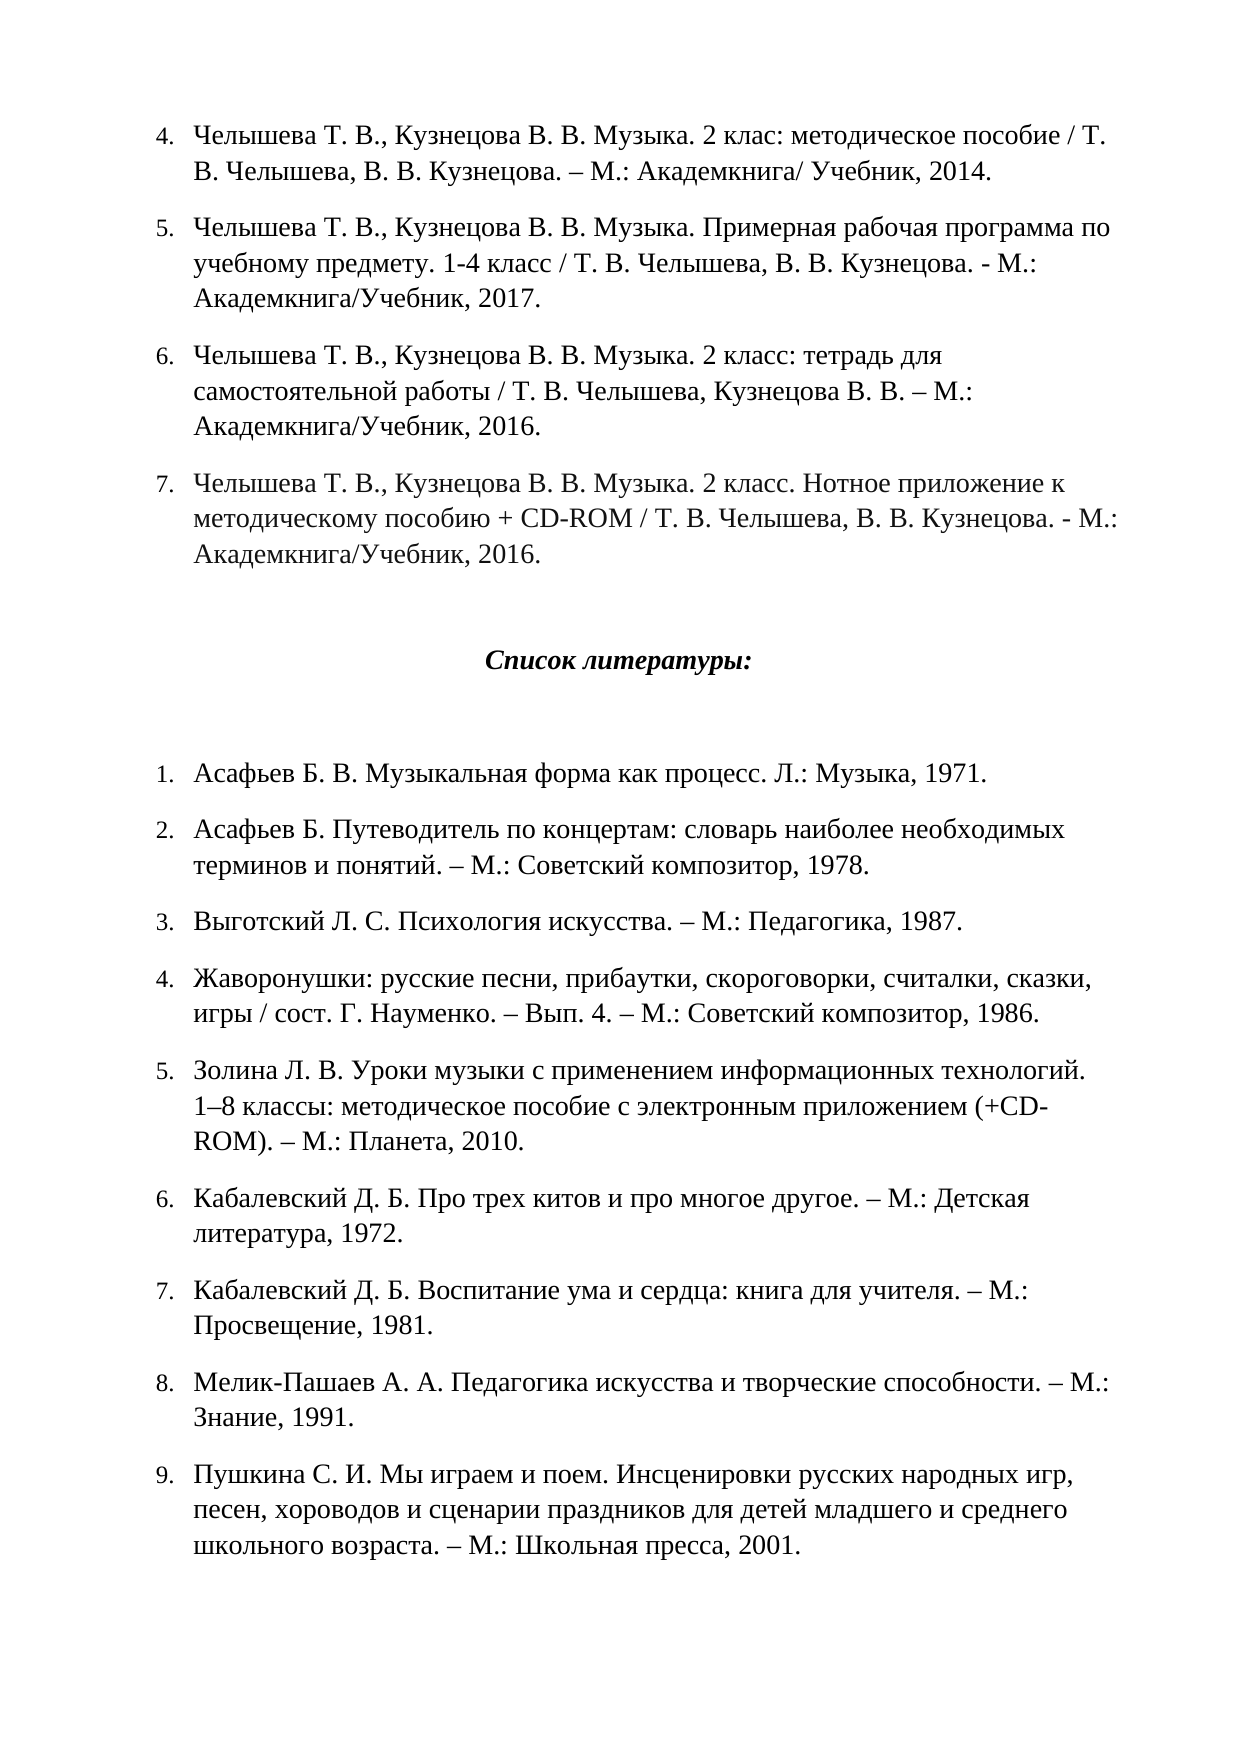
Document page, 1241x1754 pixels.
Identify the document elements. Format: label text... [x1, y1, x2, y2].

list Челышева Т. В., Кузнецова В. В. Музыка. Примерная рабочая программа по учебному предмету. 1-4 класс / Т. В. Челышева, В. В. Кузнецова. - М.: Академкнига/Учебник, 2017. [156, 210, 1122, 314]
list Жаворонушки: русские песни, прибаутки, скороговорки, считалки, сказки, игры / сост. Г. Науменко. – Вып. 4. – М.: Советский композитор, 1986. [156, 961, 1122, 1029]
list Мелик-Пашаев А. А. Педагогика искусства и творческие способности. – М.: Знание, 1991. [156, 1365, 1122, 1433]
list Челышева Т. В., Кузнецова В. В. Музыка. 2 клас: методическое пособие / Т. В. Челышева, В. В. Кузнецова. – М.: Академкнига/ Учебник, 2014. [156, 118, 1122, 186]
list Пушкина С. И. Мы играем и поем. Инсценировки русских народных игр, песен, хороводов и сценарии праздников для детей младшего и среднего школьного возраста. – М.: Школьная пресса, 2001. [156, 1457, 1122, 1561]
list Выготский Л. С. Психология искусства. – М.: Педагогика, 1987. [156, 904, 1122, 937]
list Челышева Т. В., Кузнецова В. В. Музыка. 2 класс. Нотное приложение к методическому пособию + СD-ROM / Т. В. Челышева, В. В. Кузнецова. - М.: Академкнига/Учебник, 2016. [156, 466, 1122, 569]
list Челышева Т. В., Кузнецова В. В. Музыка. 2 класс: тетрадь для самостоятельной работы / Т. В. Челышева, Кузнецова В. В. – М.: Академкнига/Учебник, 2016. [156, 338, 1122, 442]
list Кабалевский Д. Б. Про трех китов и про многое другое. – М.: Детская литература, 1972. [156, 1181, 1122, 1249]
list Асафьев Б. Путеводитель по концертам: словарь наиболее необходимых терминов и понятий. – М.: Советский композитор, 1978. [156, 812, 1122, 880]
text Список литературы: [118, 643, 1122, 675]
list Золина Л. В. Уроки музыки с применением информационных технологий. 1–8 классы: методическое пособие с электронным приложением (+CD-ROM). – М.: Планета, 2010. [156, 1053, 1122, 1157]
list Кабалевский Д. Б. Воспитание ума и сердца: книга для учителя. – М.: Просвещение, 1981. [156, 1273, 1122, 1341]
list Асафьев Б. В. Музыкальная форма как процесс. Л.: Музыка, 1971. [156, 756, 1122, 788]
